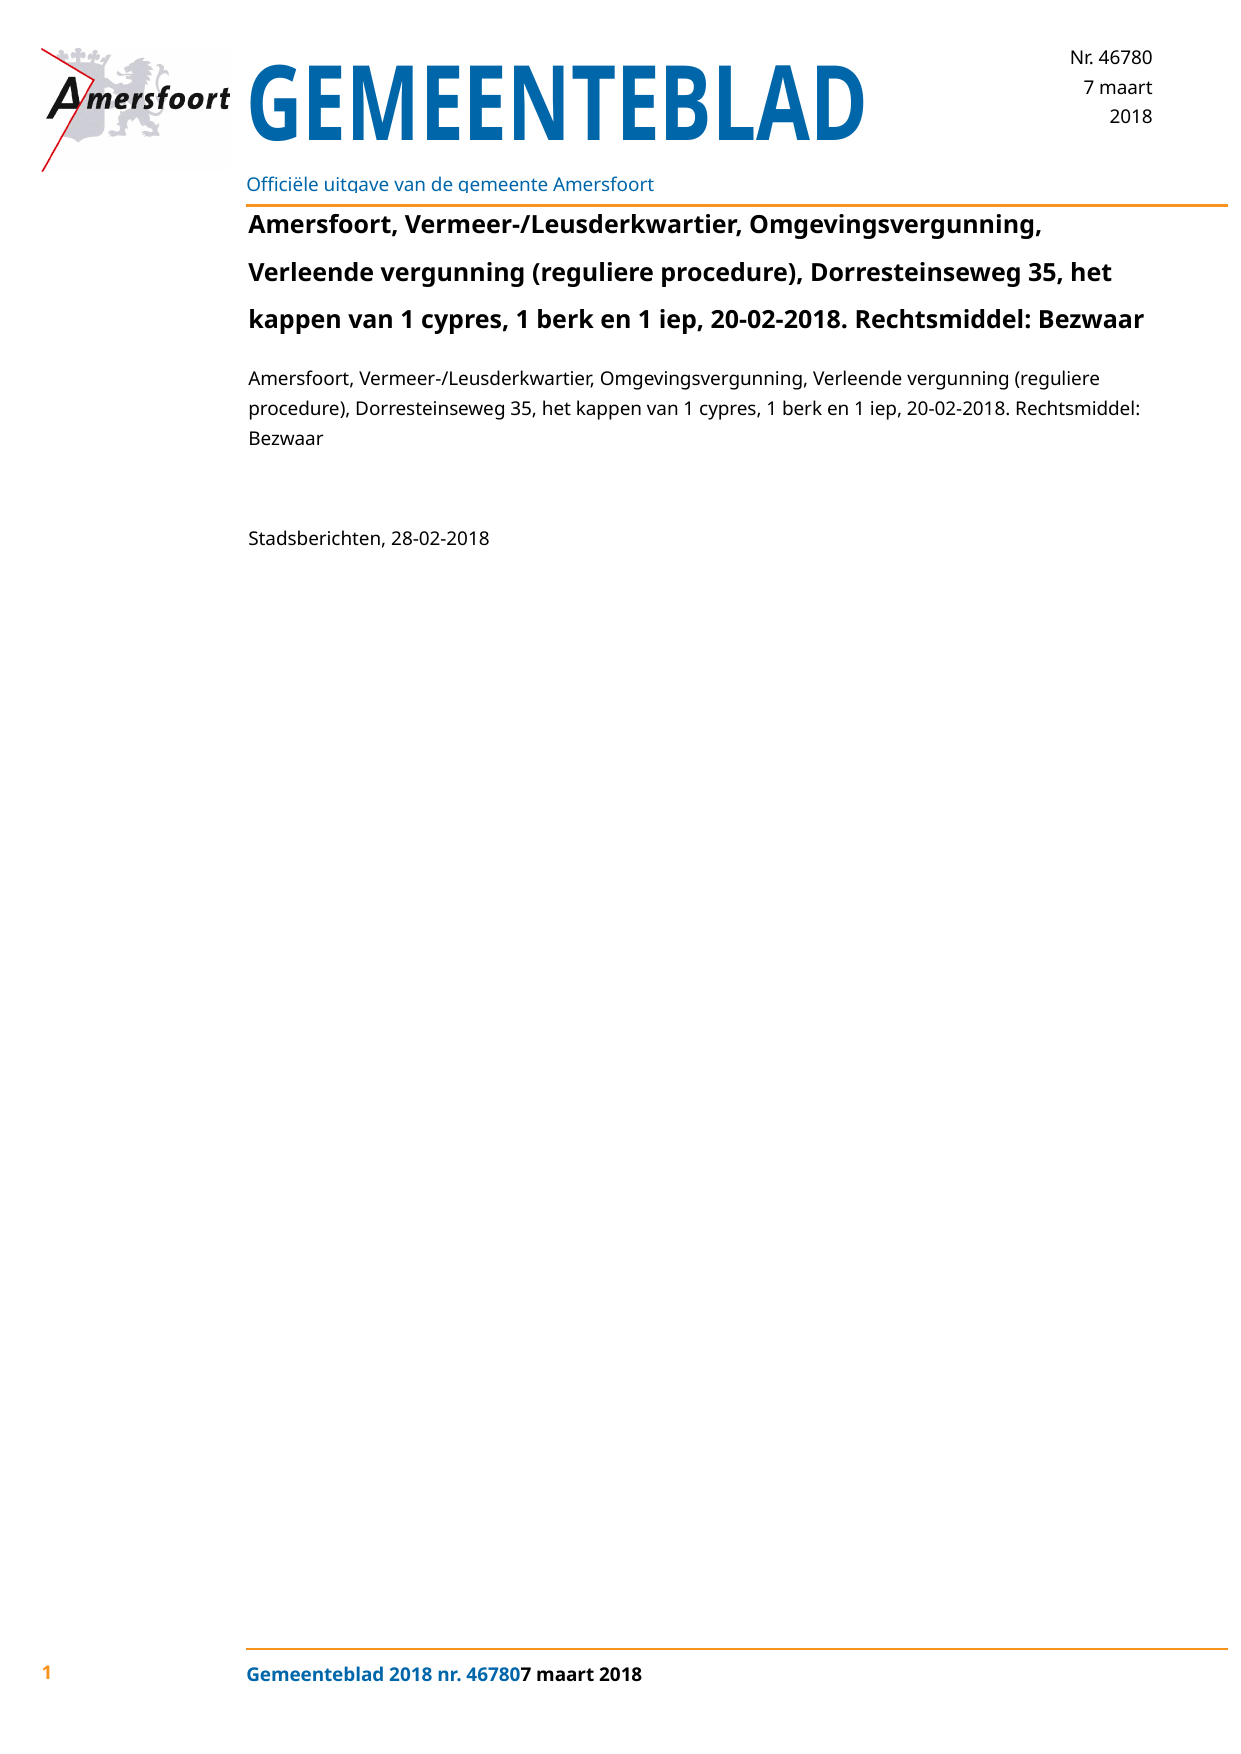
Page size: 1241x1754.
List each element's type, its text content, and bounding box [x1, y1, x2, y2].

picture [41, 47, 231, 172]
text Stadsberichten, 28-02-2018 [248, 526, 1152, 551]
text Amersfoort, Vermeer-/Leusderkwartier, Omgevingsvergunning, Verleende vergunning (reguliere procedure), Dorresteinseweg 35, het kappen van 1 cypres, 1 berk en 1 iep, 20-02-2018. Rechtsmiddel: Bezwaar [248, 366, 1152, 450]
text Amersfoort, Vermeer-/Leusderkwartier, Omgevingsvergunning, Verleende vergunning (reguliere procedure), Dorresteinseweg 35, het kappen van 1 cypres, 1 berk en 1 iep, 20-02-2018. Rechtsmiddel: Bezwaar [248, 207, 1152, 336]
